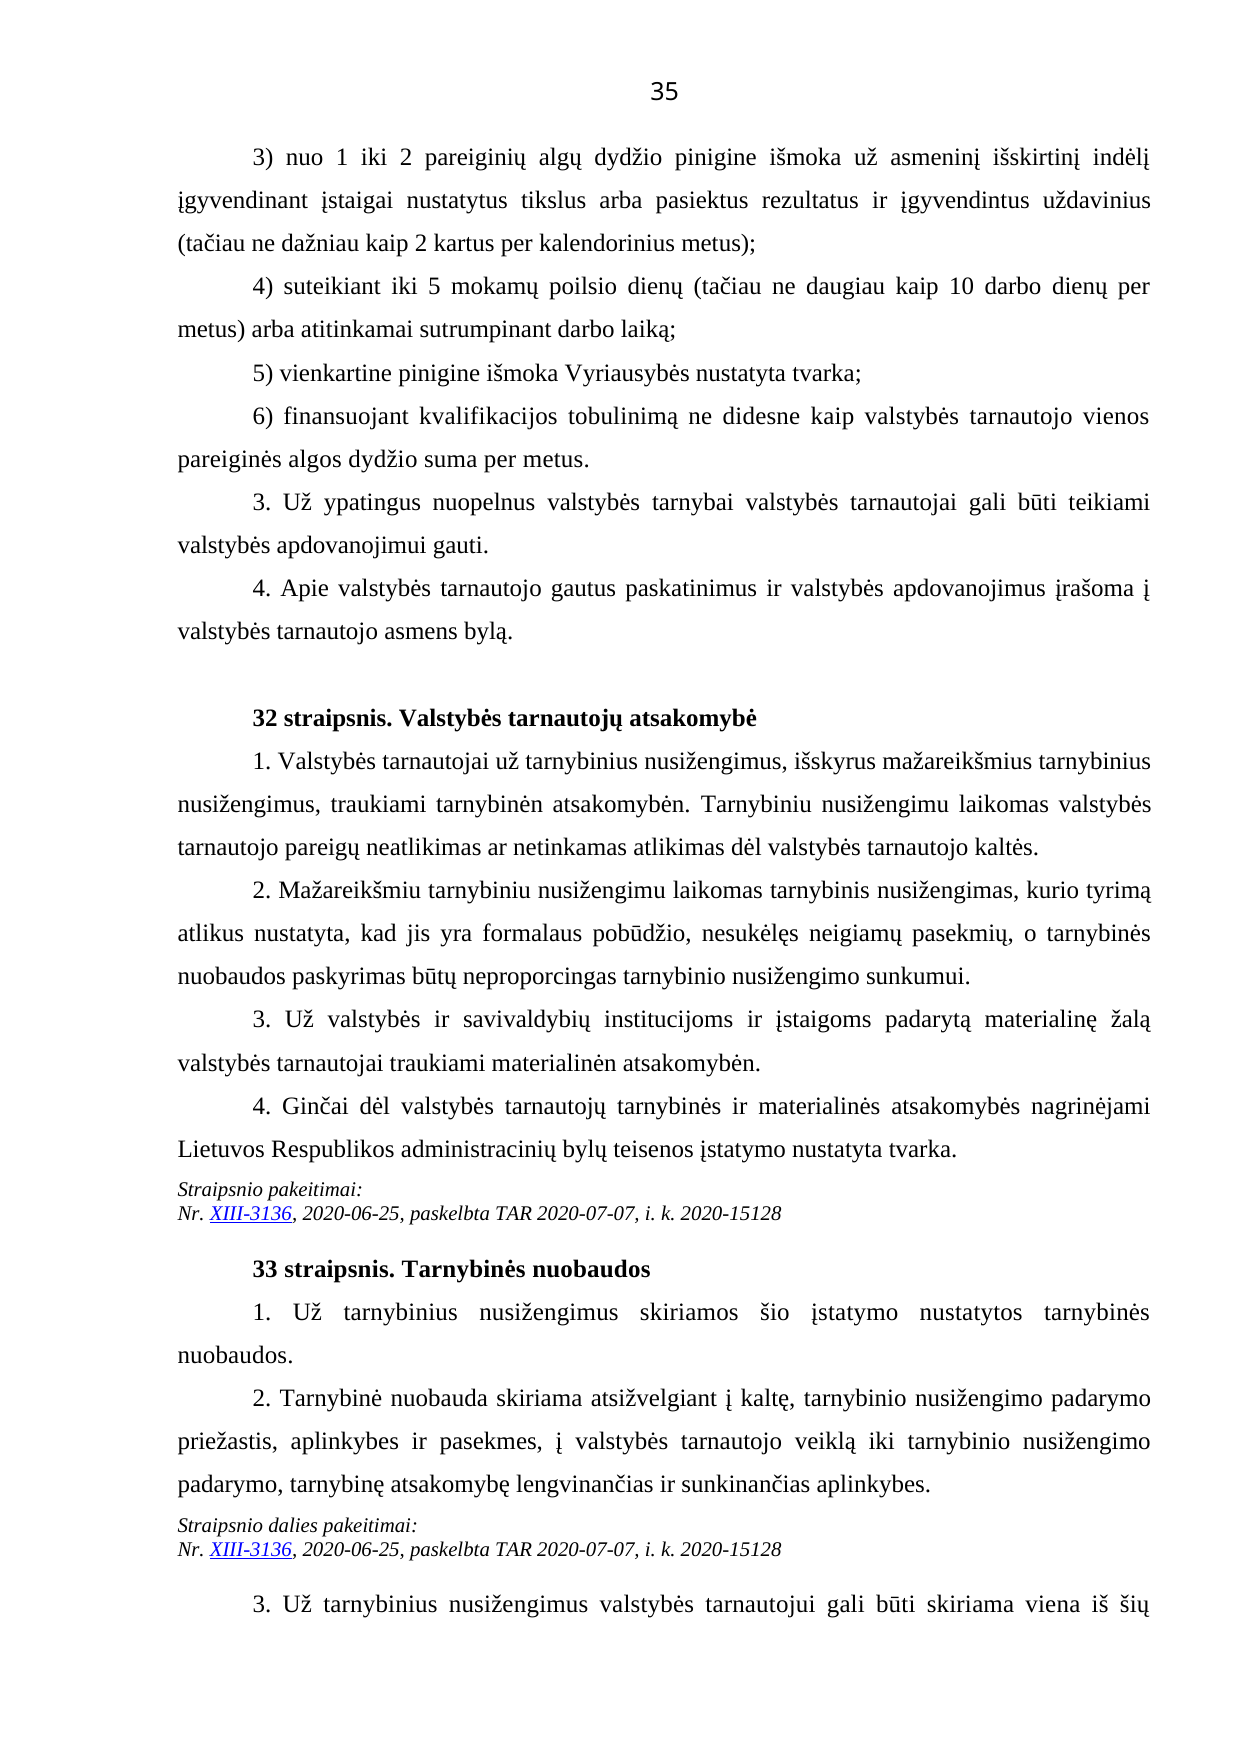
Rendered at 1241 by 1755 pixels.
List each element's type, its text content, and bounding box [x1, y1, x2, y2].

text 4. Ginčai dėl valstybės tarnautojų tarnybinės ir materialinės atsakomybės nagrinėjami Lietuvos Respublikos administracinių bylų teisenos įstatymo nustatyta tvarka. [177, 1091, 1152, 1163]
text 1. Valstybės tarnautojai už tarnybinius nusižengimus, išskyrus mažareikšmius tarnybinius nusižengimus, traukiami tarnybinėn atsakomybėn. Tarnybiniu nusižengimu laikomas valstybės tarnautojo pareigų neatlikimas ar netinkamas atlikimas dėl valstybės tarnautojo kaltės. [177, 746, 1152, 861]
text Nr. XIII-3136, 2020-06-25, paskelbta TAR 2020-07-07, i. k. 2020-15128 [177, 1201, 1152, 1225]
text 3) nuo 1 iki 2 pareiginių algų dydžio pinigine išmoka už asmeninį išskirtinį indėlį įgyvendinant įstaigai nustatytus tikslus arba pasiektus rezultatus ir įgyvendintus uždavinius (tačiau ne dažniau kaip 2 kartus per kalendorinius metus); [177, 142, 1152, 257]
text 3. Už ypatingus nuopelnus valstybės tarnybai valstybės tarnautojai gali būti teikiami valstybės apdovanojimui gauti. [177, 487, 1152, 559]
text 32 straipsnis. Valstybės tarnautojų atsakomybė [177, 703, 1152, 731]
text Straipsnio pakeitimai: [177, 1177, 1152, 1201]
text 4. Apie valstybės tarnautojo gautus paskatinimus ir valstybės apdovanojimus įrašoma į valstybės tarnautojo asmens bylą. [177, 573, 1152, 645]
text 5) vienkartine pinigine išmoka Vyriausybės nustatyta tvarka; [177, 358, 1152, 386]
text 2. Mažareikšmiu tarnybiniu nusižengimu laikomas tarnybinis nusižengimas, kurio tyrimą atlikus nustatyta, kad jis yra formalaus pobūdžio, nesukėlęs neigiamų pasekmių, o tarnybinės nuobaudos paskyrimas būtų neproporcingas tarnybinio nusižengimo sunkumui. [177, 875, 1152, 990]
text Straipsnio dalies pakeitimai: [177, 1513, 1152, 1537]
text 1. Už tarnybinius nusižengimus skiriamos šio įstatymo nustatytos tarnybinės nuobaudos. [177, 1297, 1152, 1369]
text 3. Už tarnybinius nusižengimus valstybės tarnautojui gali būti skiriama viena iš šių [177, 1589, 1152, 1618]
text 4) suteikiant iki 5 mokamų poilsio dienų (tačiau ne daugiau kaip 10 darbo dienų per metus) arba atitinkamai sutrumpinant darbo laiką; [177, 271, 1152, 343]
text 6) finansuojant kvalifikacijos tobulinimą ne didesne kaip valstybės tarnautojo vienos pareiginės algos dydžio suma per metus. [177, 401, 1152, 473]
text Nr. XIII-3136, 2020-06-25, paskelbta TAR 2020-07-07, i. k. 2020-15128 [177, 1537, 1152, 1561]
text 33 straipsnis. Tarnybinės nuobaudos [177, 1254, 1152, 1283]
text 3. Už valstybės ir savivaldybių institucijoms ir įstaigoms padarytą materialinę žalą valstybės tarnautojai traukiami materialinėn atsakomybėn. [177, 1004, 1152, 1076]
text 2. Tarnybinė nuobauda skiriama atsižvelgiant į kaltę, tarnybinio nusižengimo padarymo priežastis, aplinkybes ir pasekmes, į valstybės tarnautojo veiklą iki tarnybinio nusižengimo padarymo, tarnybinę atsakomybę lengvinančias ir sunkinančias aplinkybes. [177, 1383, 1152, 1498]
